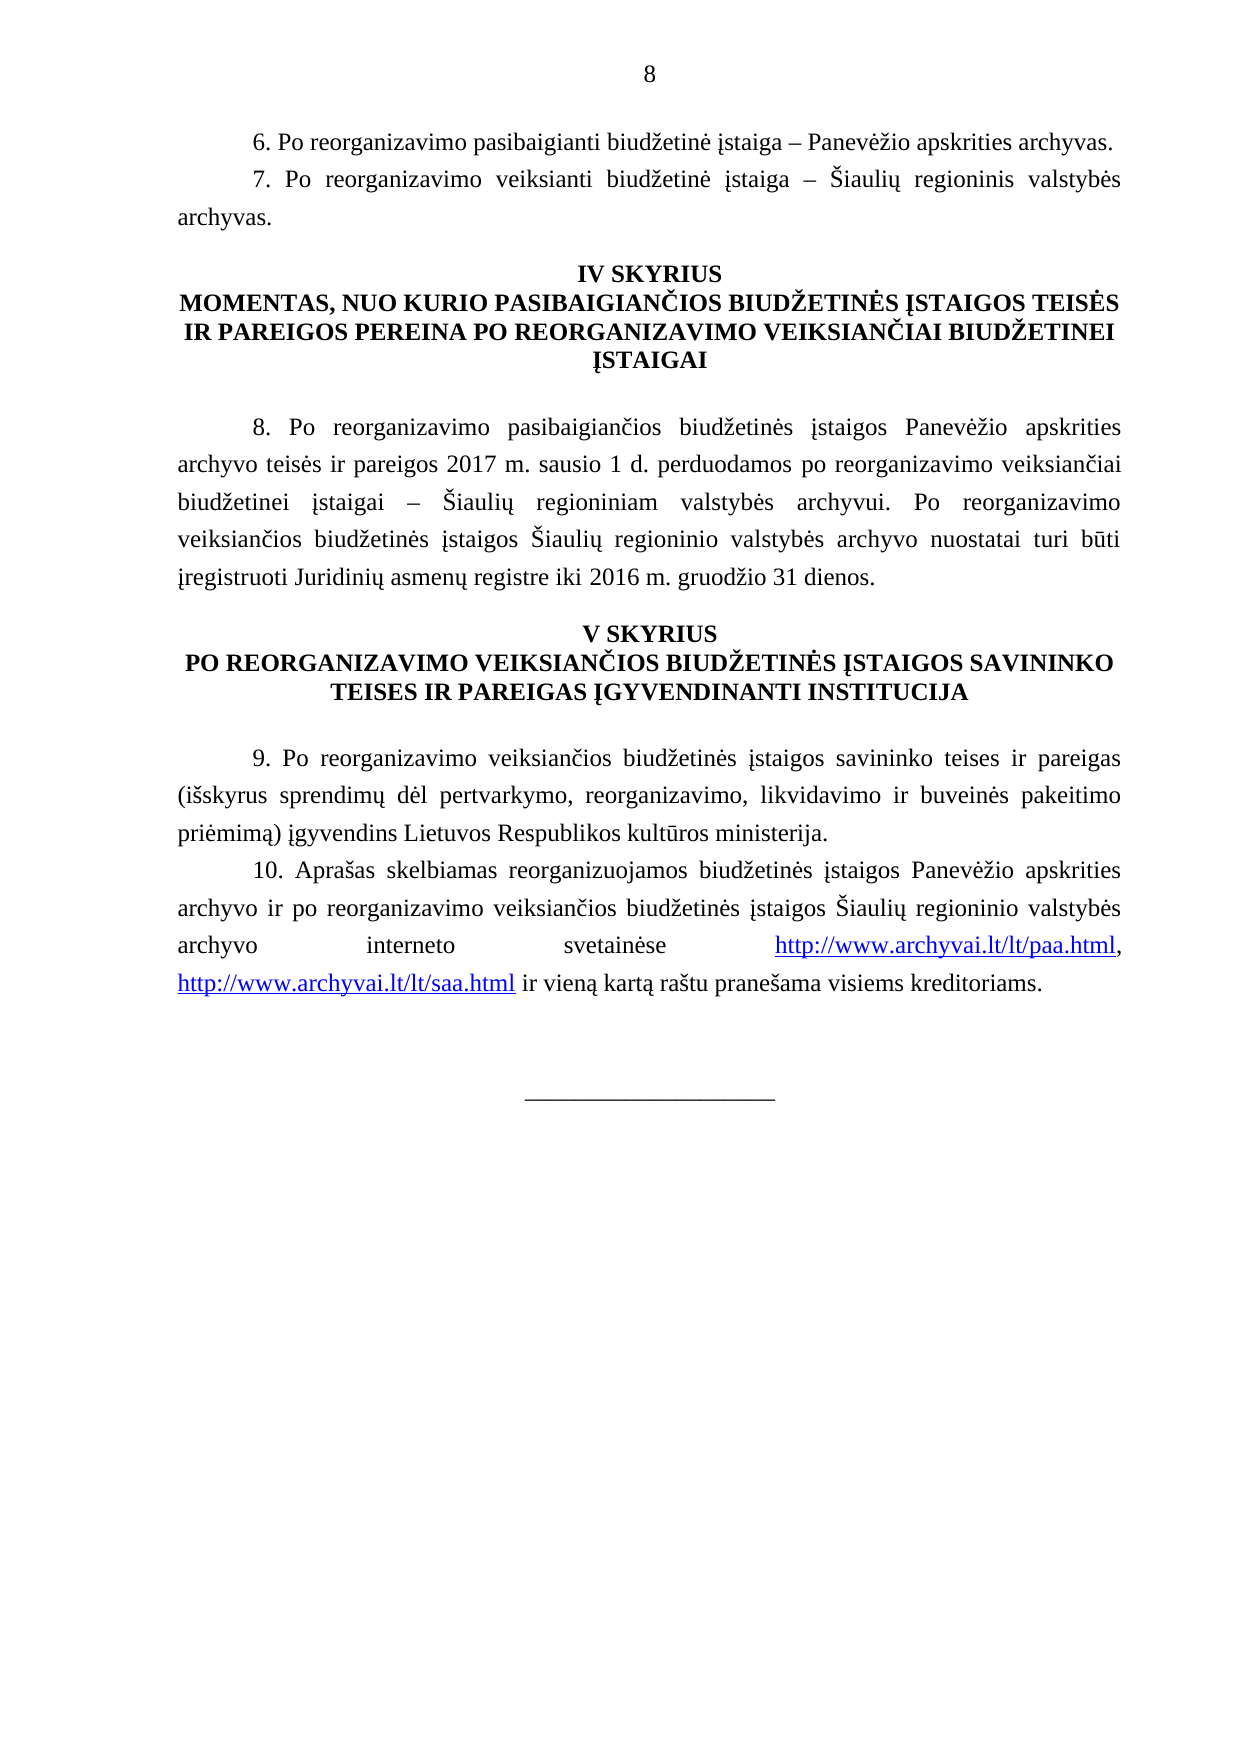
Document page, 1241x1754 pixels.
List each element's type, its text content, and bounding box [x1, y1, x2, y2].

text MOMENTAS, NUO KURIO PASIBAIGIANČIOS BIUDŽETINĖS ĮSTAIGOS TEISĖS IR PAREIGOS PEREINA PO REORGANIZAVIMO VEIKSIANČIAI BIUDŽETINEI ĮSTAIGAI [177, 288, 1122, 374]
text IV SKYRIUS [177, 259, 1122, 288]
text 10. Aprašas skelbiamas reorganizuojamos biudžetinės įstaigos Panevėžio apskrities archyvo ir po reorganizavimo veiksiančios biudžetinės įstaigos Šiaulių regioninio valstybės archyvo interneto svetainėse http://www.archyvai.lt/lt/paa.html, http://www.archyvai.lt/lt/saa.html ir vieną kartą raštu pranešama visiems kreditoriams. [177, 847, 1122, 997]
text 8. Po reorganizavimo pasibaigiančios biudžetinės įstaigos Panevėžio apskrities archyvo teisės ir pareigos 2017 m. sausio 1 d. perduodamos po reorganizavimo veiksiančiai biudžetinei įstaigai – Šiaulių regioniniam valstybės archyvui. Po reorganizavimo veiksiančios biudžetinės įstaigos Šiaulių regioninio valstybės archyvo nuostatai turi būti įregistruoti Juridinių asmenų registre iki 2016 m. gruodžio 31 dienos. [177, 403, 1122, 591]
text 6. Po reorganizavimo pasibaigianti biudžetinė įstaiga – Panevėžio apskrities archyvas. [177, 118, 1122, 156]
text 9. Po reorganizavimo veiksiančios biudžetinės įstaigos savininko teises ir pareigas (išskyrus sprendimų dėl pertvarkymo, reorganizavimo, likvidavimo ir buveinės pakeitimo priėmimą) įgyvendins Lietuvos Respublikos kultūros ministerija. [177, 734, 1122, 847]
text 7. Po reorganizavimo veiksianti biudžetinė įstaiga – Šiaulių regioninis valstybės archyvas. [177, 156, 1122, 231]
text –––––––––––––––––––– [177, 1083, 1122, 1112]
text V SKYRIUS [177, 619, 1122, 648]
text PO REORGANIZAVIMO VEIKSIANČIOS BIUDŽETINĖS ĮSTAIGOS SAVININKO TEISES IR PAREIGAS ĮGYVENDINANTI INSTITUCIJA [177, 648, 1122, 706]
